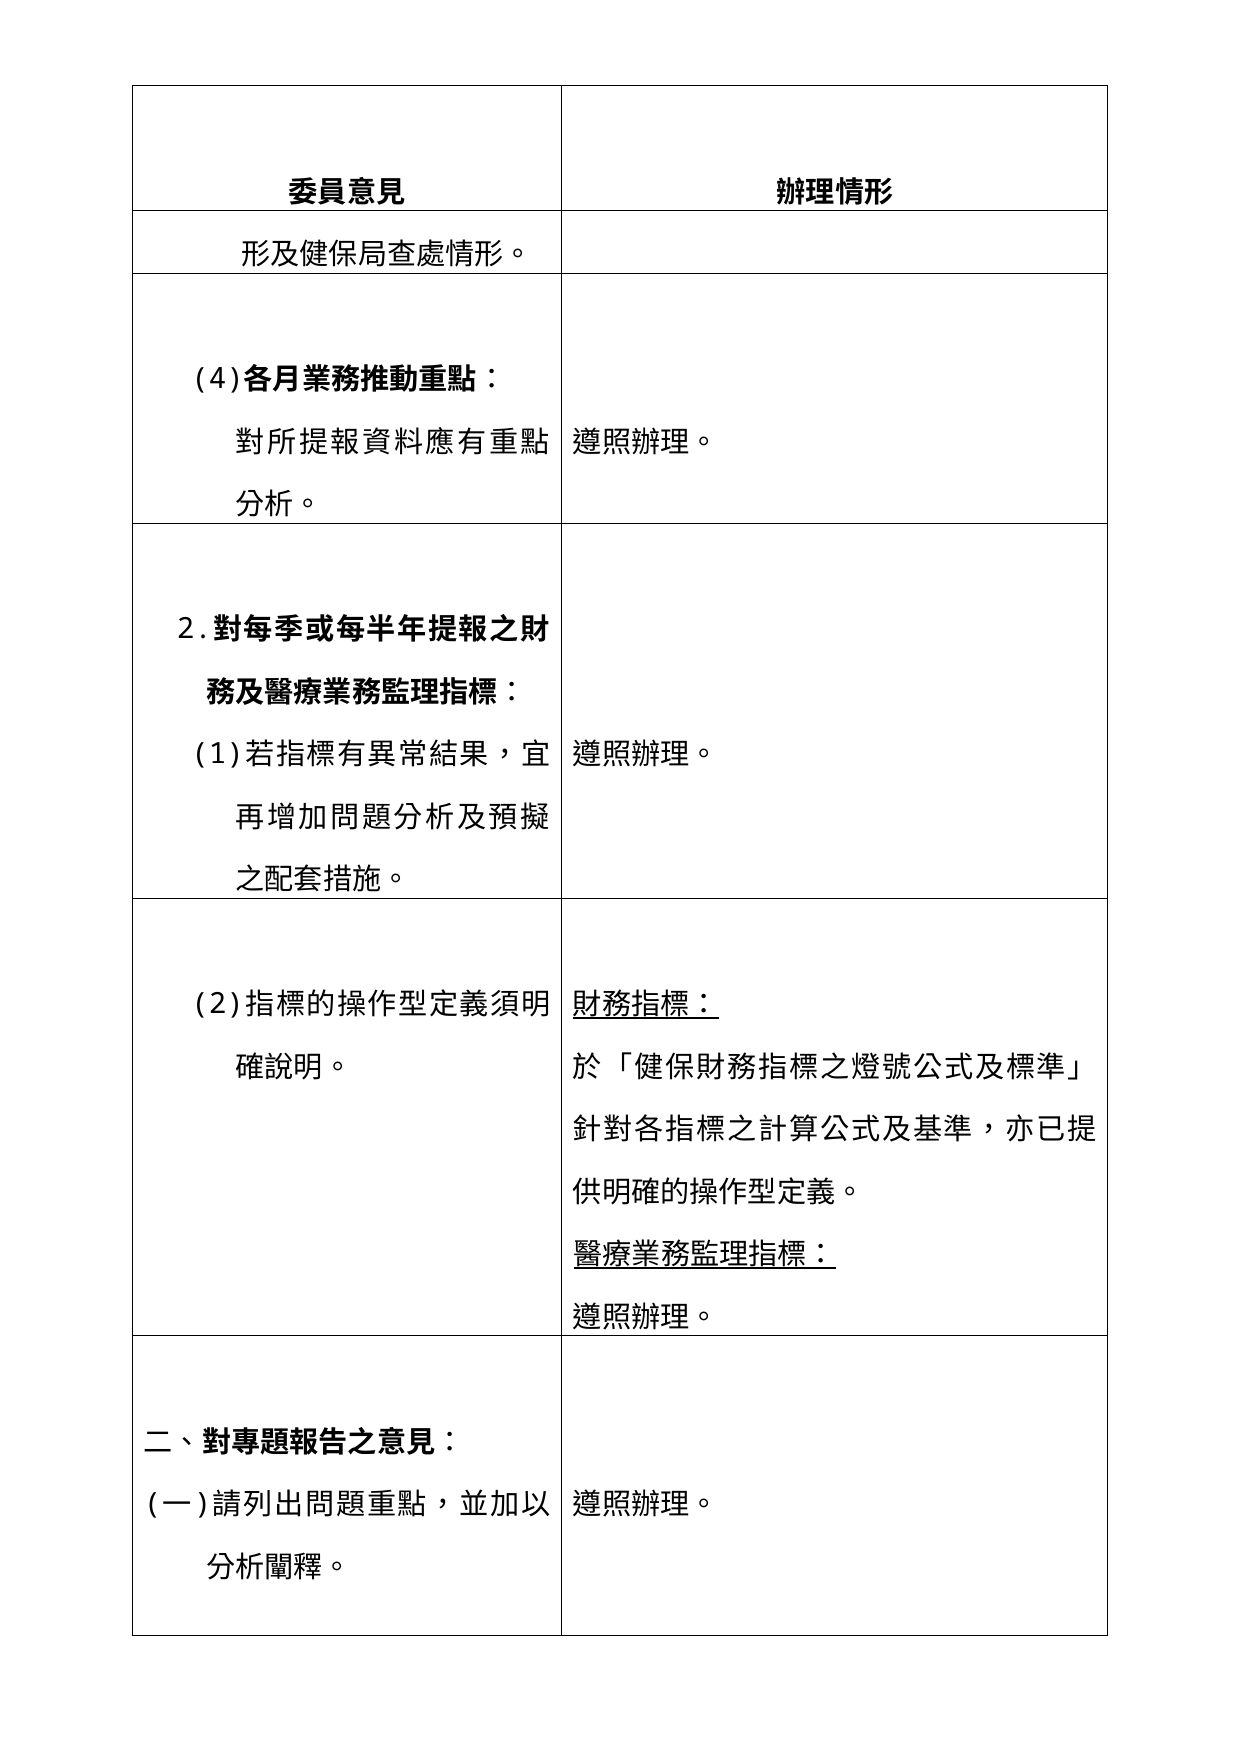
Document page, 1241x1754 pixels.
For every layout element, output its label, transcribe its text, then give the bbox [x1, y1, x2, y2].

table_cell 遵照辦理。 [562, 524, 1107, 898]
table_cell 二、對專題報告之意見： (一)請列出問題重點，並加以分析闡釋。 [133, 1336, 561, 1635]
table_cell 財務指標： 於「健保財務指標之燈號公式及標準」針對各指標之計算公式及基準，亦已提供明確的操作型定義。 醫療業務監理指標： 遵照辦理。 [562, 899, 1107, 1335]
table_cell 形及健保局查處情形。 [133, 211, 561, 273]
table_cell (4)各月業務推動重點： 對所提報資料應有重點分析。 [133, 274, 561, 523]
table_cell 遵照辦理。 [562, 1336, 1107, 1635]
table_cell 2.對每季或每半年提報之財務及醫療業務監理指標： (1)若指標有異常結果，宜再增加問題分析及預擬之配套措施。 [133, 524, 561, 898]
table_cell [562, 211, 1107, 273]
table_cell 遵照辦理。 [562, 274, 1107, 523]
table_header 委員意見 [133, 86, 561, 210]
table_cell (2)指標的操作型定義須明確說明。 [133, 899, 561, 1335]
table_header 辦理情形 [562, 86, 1107, 210]
